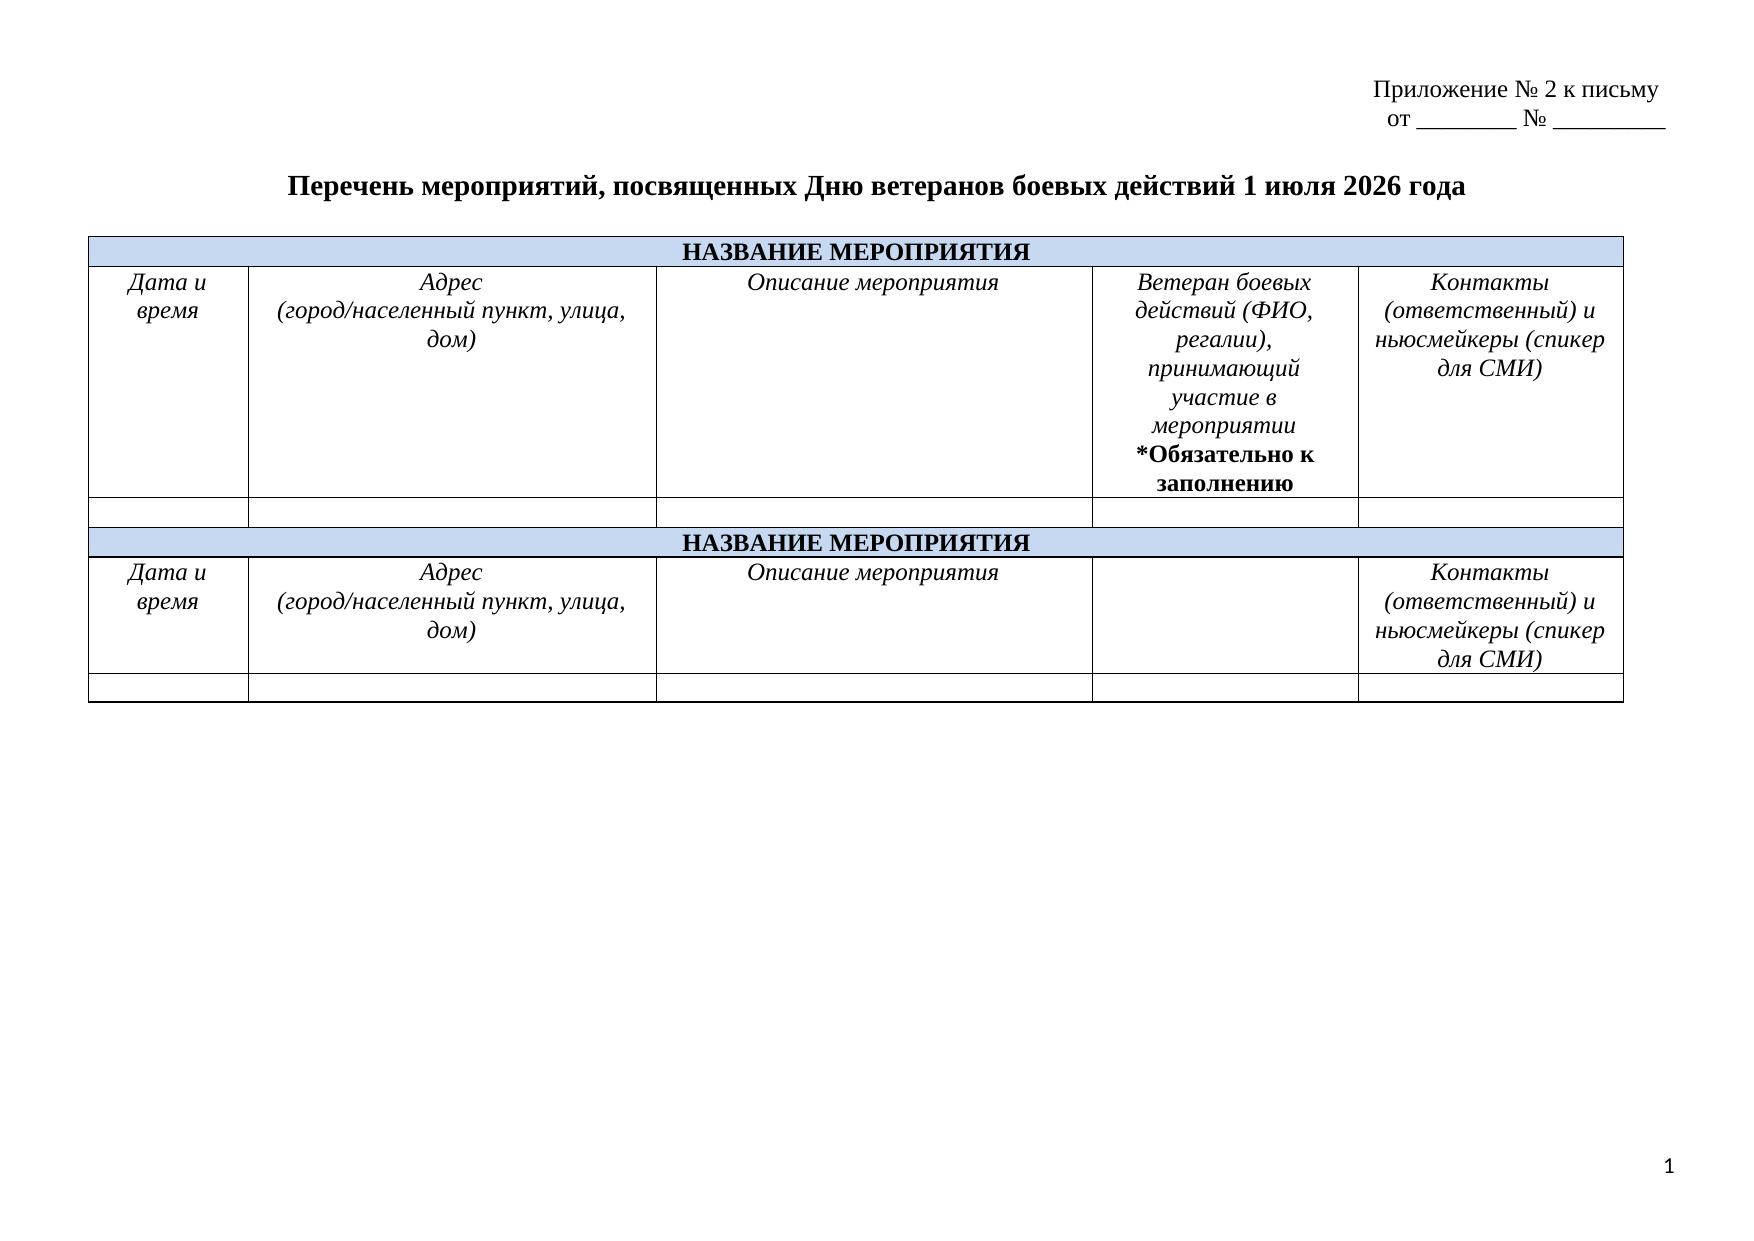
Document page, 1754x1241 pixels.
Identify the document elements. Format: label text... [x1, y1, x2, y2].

table_cell НАЗВАНИЕ МЕРОПРИЯТИЯ [89, 528, 1623, 556]
table_cell [89, 498, 248, 527]
table_cell Адрес (город/населенный пункт, улица, дом) [249, 267, 656, 497]
table_cell [1359, 674, 1623, 701]
text от ________ № _________ [89, 103, 1665, 131]
table_cell [249, 498, 656, 527]
table_cell Дата и время [89, 558, 248, 672]
table_cell Описание мероприятия [657, 267, 1092, 497]
table_cell Дата и время [89, 267, 248, 497]
table_cell Контакты (ответственный) и ньюсмейкеры (спикер для СМИ) [1359, 558, 1623, 672]
table_cell Ветеран боевых действий (ФИО, регалии), принимающий участие в мероприятии *Обязательно к заполнению [1093, 267, 1358, 497]
table_cell [1093, 674, 1358, 701]
text Приложение № 2 к письму [89, 74, 1665, 103]
table_cell [89, 674, 248, 701]
table_cell Адрес (город/населенный пункт, улица, дом) [249, 558, 656, 672]
table_cell [657, 498, 1092, 527]
table_cell [1093, 558, 1358, 672]
text Перечень мероприятий, посвященных Дню ветеранов боевых действий 1 июля 2026 года [89, 165, 1665, 202]
table_cell Контакты (ответственный) и ньюсмейкеры (спикер для СМИ) [1359, 267, 1623, 497]
table_cell Описание мероприятия [657, 558, 1092, 672]
table_header НАЗВАНИЕ МЕРОПРИЯТИЯ [89, 237, 1623, 266]
table_cell [657, 674, 1092, 701]
table_cell [249, 674, 656, 701]
table_cell [1093, 498, 1358, 527]
table_cell [1359, 498, 1623, 527]
